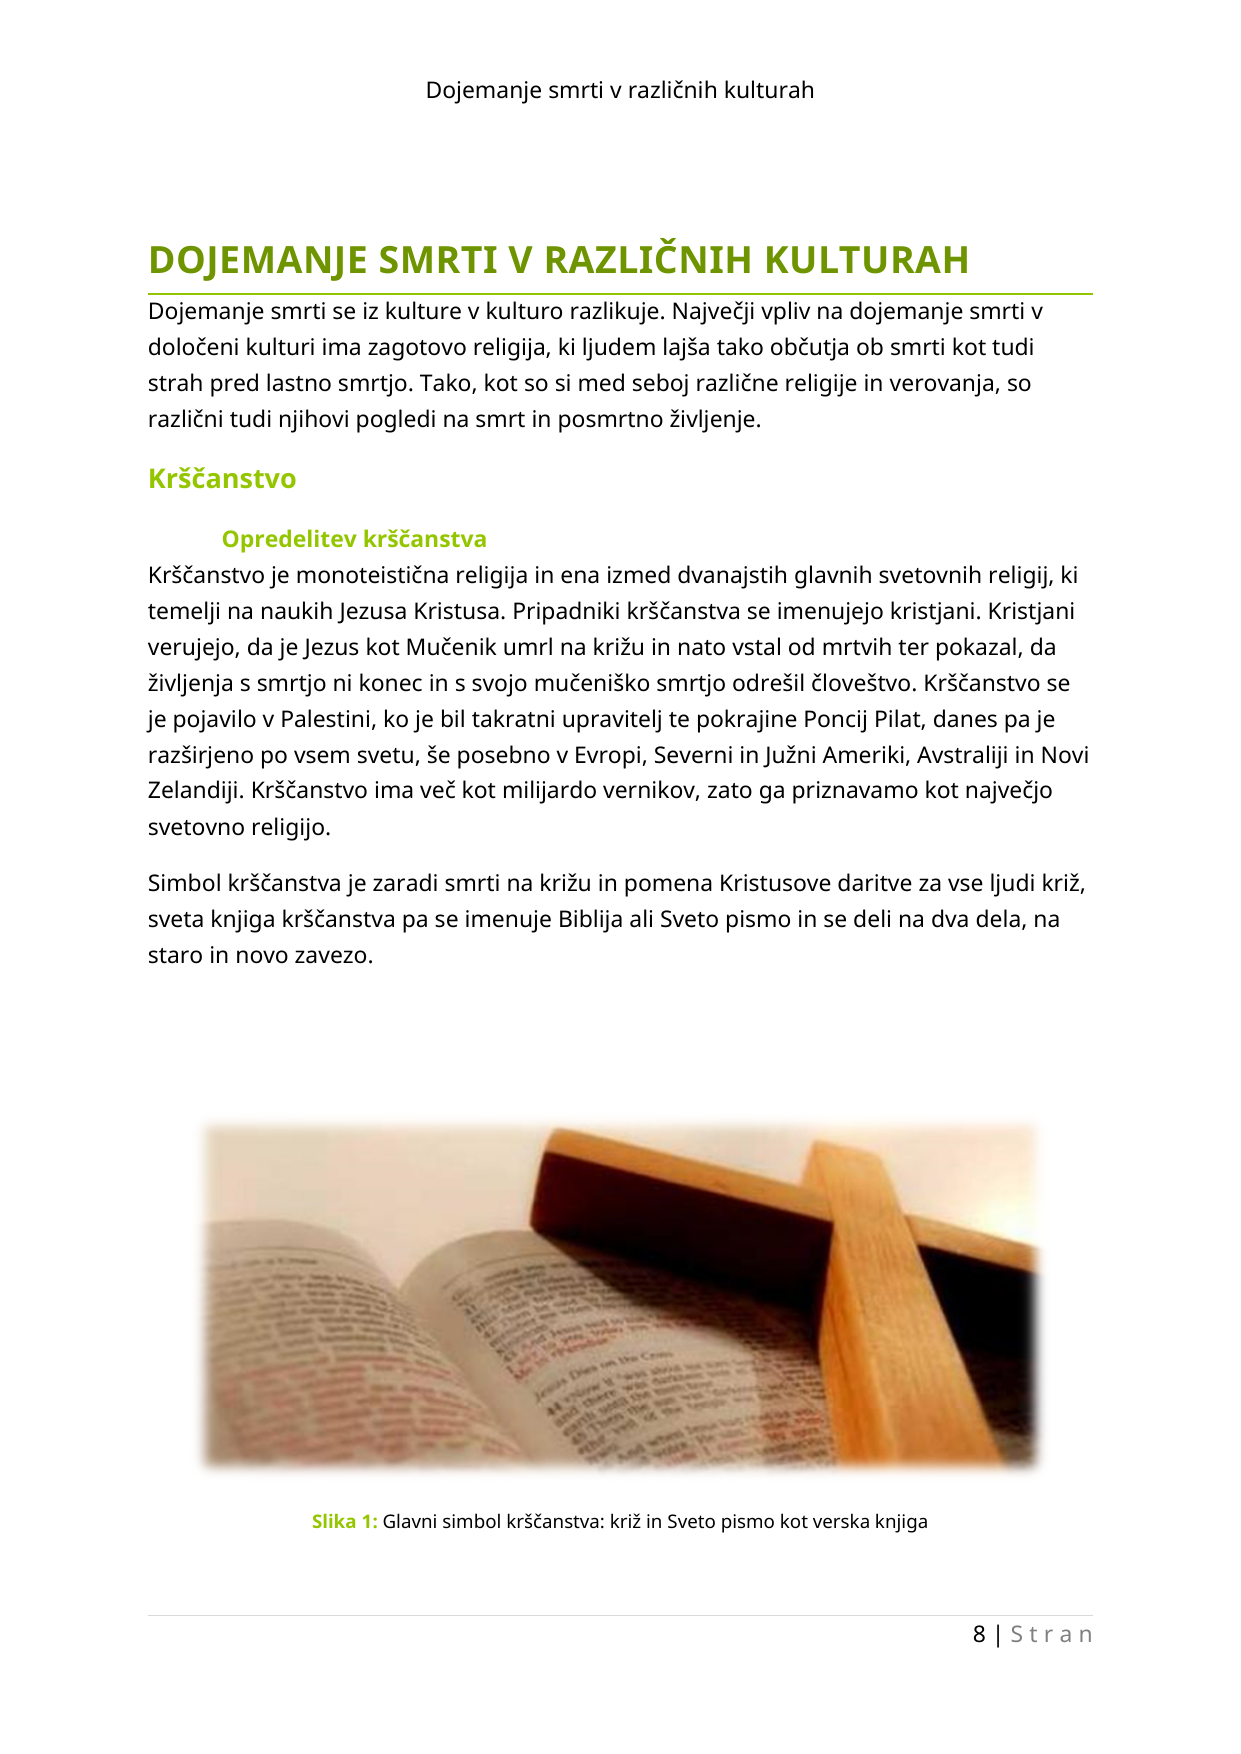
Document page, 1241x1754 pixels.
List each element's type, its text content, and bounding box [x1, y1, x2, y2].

text Simbol krščanstva je zaradi smrti na križu in pomena Kristusove daritve za vse ljudi križ, sveta knjiga krščanstva pa se imenuje Biblija ali Sveto pismo in se deli na dva dela, na staro in novo zavezo. [148, 867, 1093, 970]
text Slika 1: Glavni simbol krščanstva: križ in Sveto pismo kot verska knjiga [148, 1508, 1093, 1534]
text Krščanstvo je monoteistična religija in ena izmed dvanajstih glavnih svetovnih religij, ki temelji na naukih Jezusa Kristusa. Pripadniki krščanstva se imenujejo kristjani. Kristjani verujejo, da je Jezus kot Mučenik umrl na križu in nato vstal od mrtvih ter pokazal, da življenja s smrtjo ni konec in s svojo mučeniško smrtjo odrešil človeštvo. Krščanstvo se je pojavilo v Palestini, ko je bil takratni upravitelj te pokrajine Poncij Pilat, danes pa je razširjeno po vsem svetu, še posebno v Evropi, Severni in Južni Ameriki, Avstraliji in Novi Zelandiji. Krščanstvo ima več kot milijardo vernikov, zato ga priznavamo kot največjo svetovno religijo. [148, 559, 1093, 842]
text Dojemanje smrti se iz kulture v kulturo razlikuje. Največji vpliv na dojemanje smrti v določeni kulturi ima zagotovo religija, ki ljudem lajša tako občutja ob smrti kot tudi strah pred lastno smrtjo. Tako, kot so si med seboj različne religije in verovanja, so različni tudi njihovi pogledi na smrt in posmrtno življenje. [148, 295, 1093, 434]
subtitle Dojemanje smrti v različnih kulturah [148, 234, 1093, 293]
subtitle Opredelitev krščanstva [221, 523, 1093, 554]
picture [189, 1109, 1051, 1483]
subtitle Krščanstvo [148, 460, 1093, 497]
